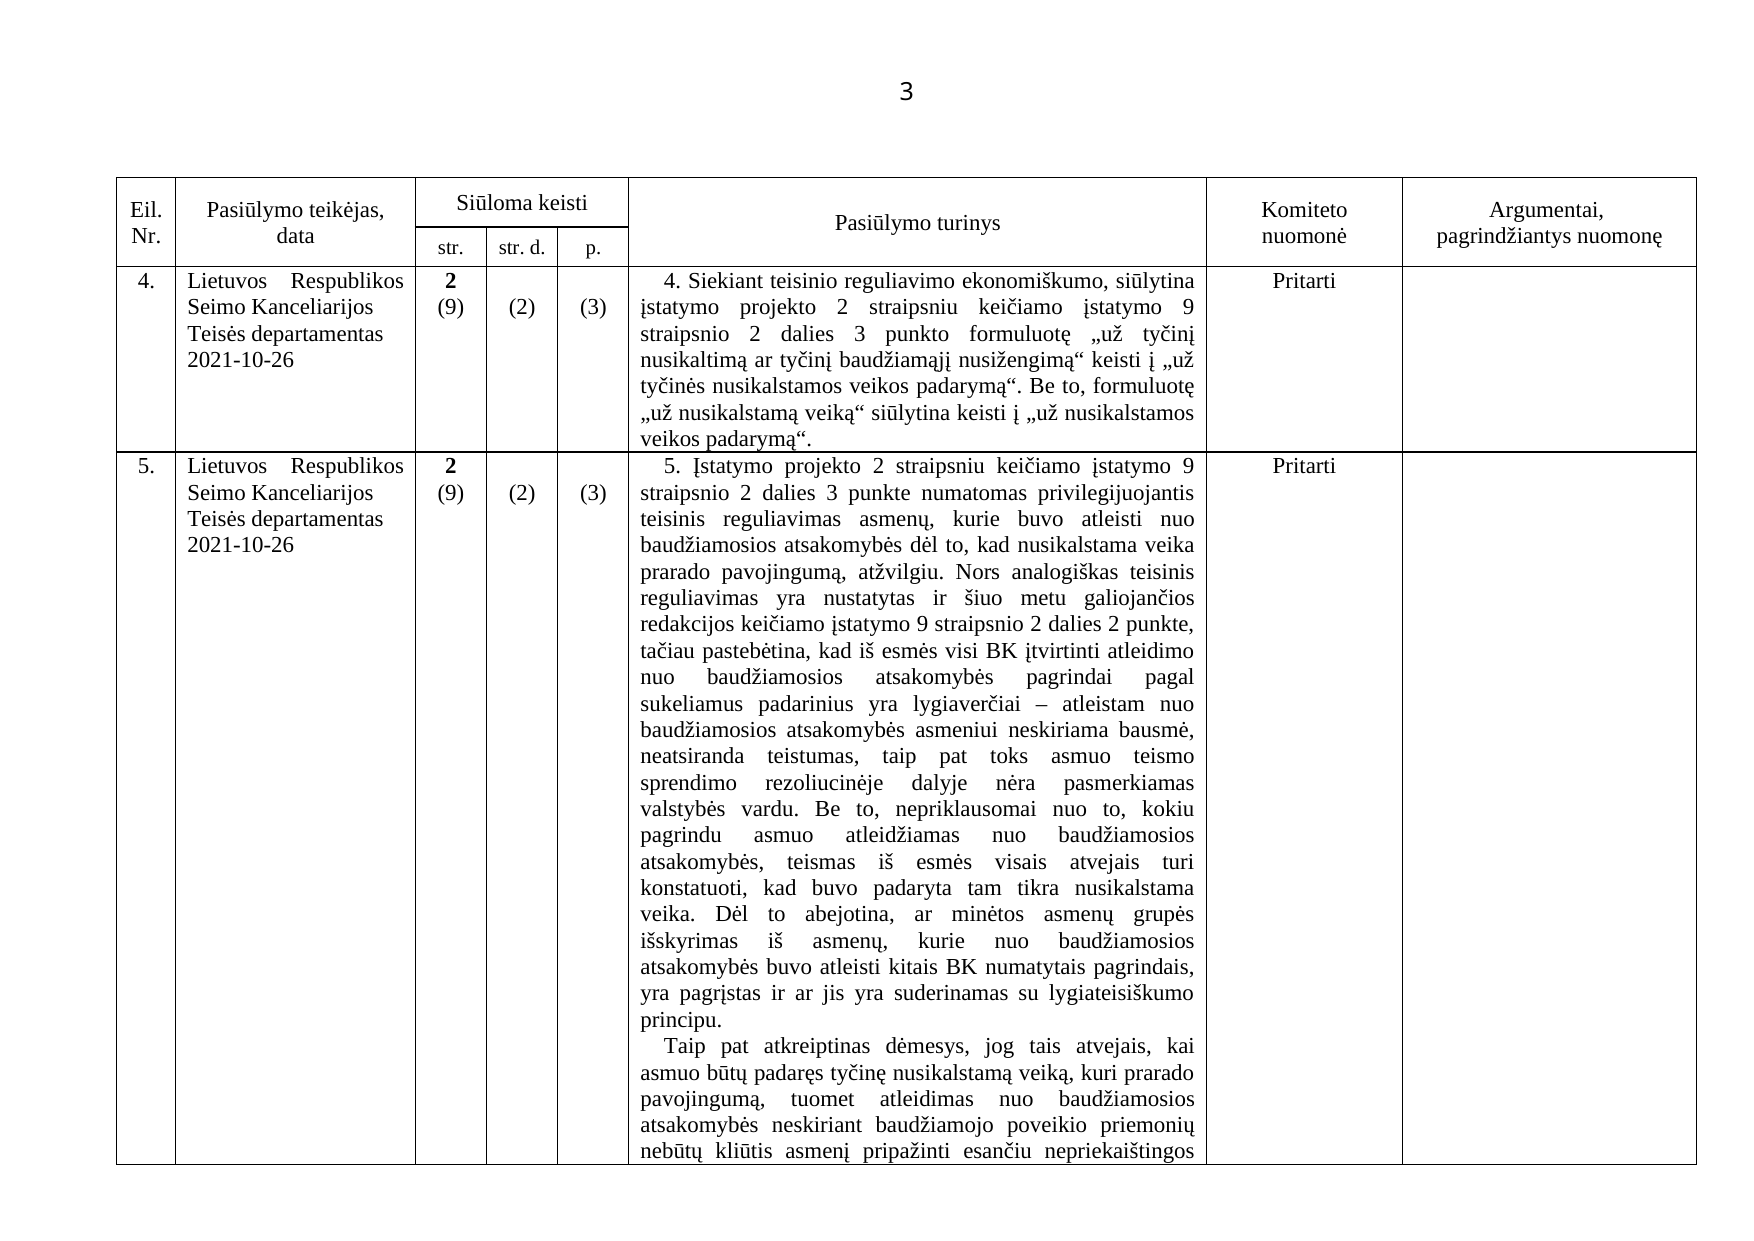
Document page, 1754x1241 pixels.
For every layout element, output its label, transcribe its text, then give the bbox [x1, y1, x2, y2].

table_cell 4. Siekiant teisinio reguliavimo ekonomiškumo, siūlytina įstatymo projekto 2 straipsniu keičiamo įstatymo 9 straipsnio 2 dalies 3 punkto formuluotę „už tyčinį nusikaltimą ar tyčinį baudžiamąjį nusižengimą“ keisti į „už tyčinės nusikalstamos veikos padarymą“. Be to, formuluotę „už nusikalstamą veiką“ siūlytina keisti į „už nusikalstamos veikos padarymą“. [629, 267, 1206, 451]
table_cell (2) [487, 453, 557, 1164]
table_cell Pritarti [1207, 453, 1402, 1164]
table_cell str. [416, 228, 486, 266]
table_header Siūloma keisti [416, 178, 628, 226]
table_cell str. d. [487, 228, 557, 266]
table_cell 2 (9) [416, 453, 486, 1164]
table_header Pasiūlymo teikėjas, data [176, 178, 415, 266]
table_cell 2 (9) [416, 267, 486, 451]
table_cell (3) [558, 267, 628, 451]
table_cell 4. [117, 267, 175, 451]
table_header Pasiūlymo turinys [629, 178, 1206, 266]
table_cell p. [558, 228, 628, 266]
table_cell (2) [487, 267, 557, 451]
table_cell Lietuvos Respublikos Seimo Kanceliarijos Teisės departamentas 2021-10-26 [176, 453, 415, 1164]
table_cell 5. Įstatymo projekto 2 straipsniu keičiamo įstatymo 9 straipsnio 2 dalies 3 punkte numatomas privilegijuojantis teisinis reguliavimas asmenų, kurie buvo atleisti nuo baudžiamosios atsakomybės dėl to, kad nusikalstama veika prarado pavojingumą, atžvilgiu. Nors analogiškas teisinis reguliavimas yra nustatytas ir šiuo metu galiojančios redakcijos keičiamo įstatymo 9 straipsnio 2 dalies 2 punkte, tačiau pastebėtina, kad iš esmės visi BK įtvirtinti atleidimo nuo baudžiamosios atsakomybės pagrindai pagal sukeliamus padarinius yra lygiaverčiai – atleistam nuo baudžiamosios atsakomybės asmeniui neskiriama bausmė, neatsiranda teistumas, taip pat toks asmuo teismo sprendimo rezoliucinėje dalyje nėra pasmerkiamas valstybės vardu. Be to, nepriklausomai nuo to, kokiu pagrindu asmuo atleidžiamas nuo baudžiamosios atsakomybės, teismas iš esmės visais atvejais turi konstatuoti, kad buvo padaryta tam tikra nusikalstama veika. Dėl to abejotina, ar minėtos asmenų grupės išskyrimas iš asmenų, kurie nuo baudžiamosios atsakomybės buvo atleisti kitais BK numatytais pagrindais, yra pagrįstas ir ar jis yra suderinamas su lygiateisiškumo principu. Taip pat atkreiptinas dėmesys, jog tais atvejais, kai asmuo būtų padaręs tyčinę nusikalstamą veiką, kuri prarado pavojingumą, tuomet atleidimas nuo baudžiamosios atsakomybės neskiriant baudžiamojo poveikio priemonių nebūtų kliūtis asmenį pripažinti esančiu nepriekaištingos [629, 453, 1206, 1164]
table_cell Lietuvos Respublikos Seimo Kanceliarijos Teisės departamentas 2021-10-26 [176, 267, 415, 451]
table_cell 5. [117, 453, 175, 1164]
table_header Komiteto nuomonė [1207, 178, 1402, 266]
table_header Eil. Nr. [117, 178, 175, 266]
table_cell (3) [558, 453, 628, 1164]
table_cell [1403, 267, 1696, 451]
table_cell Pritarti [1207, 267, 1402, 451]
table_header Argumentai, pagrindžiantys nuomonę [1403, 178, 1696, 266]
table_cell [1403, 453, 1696, 1164]
